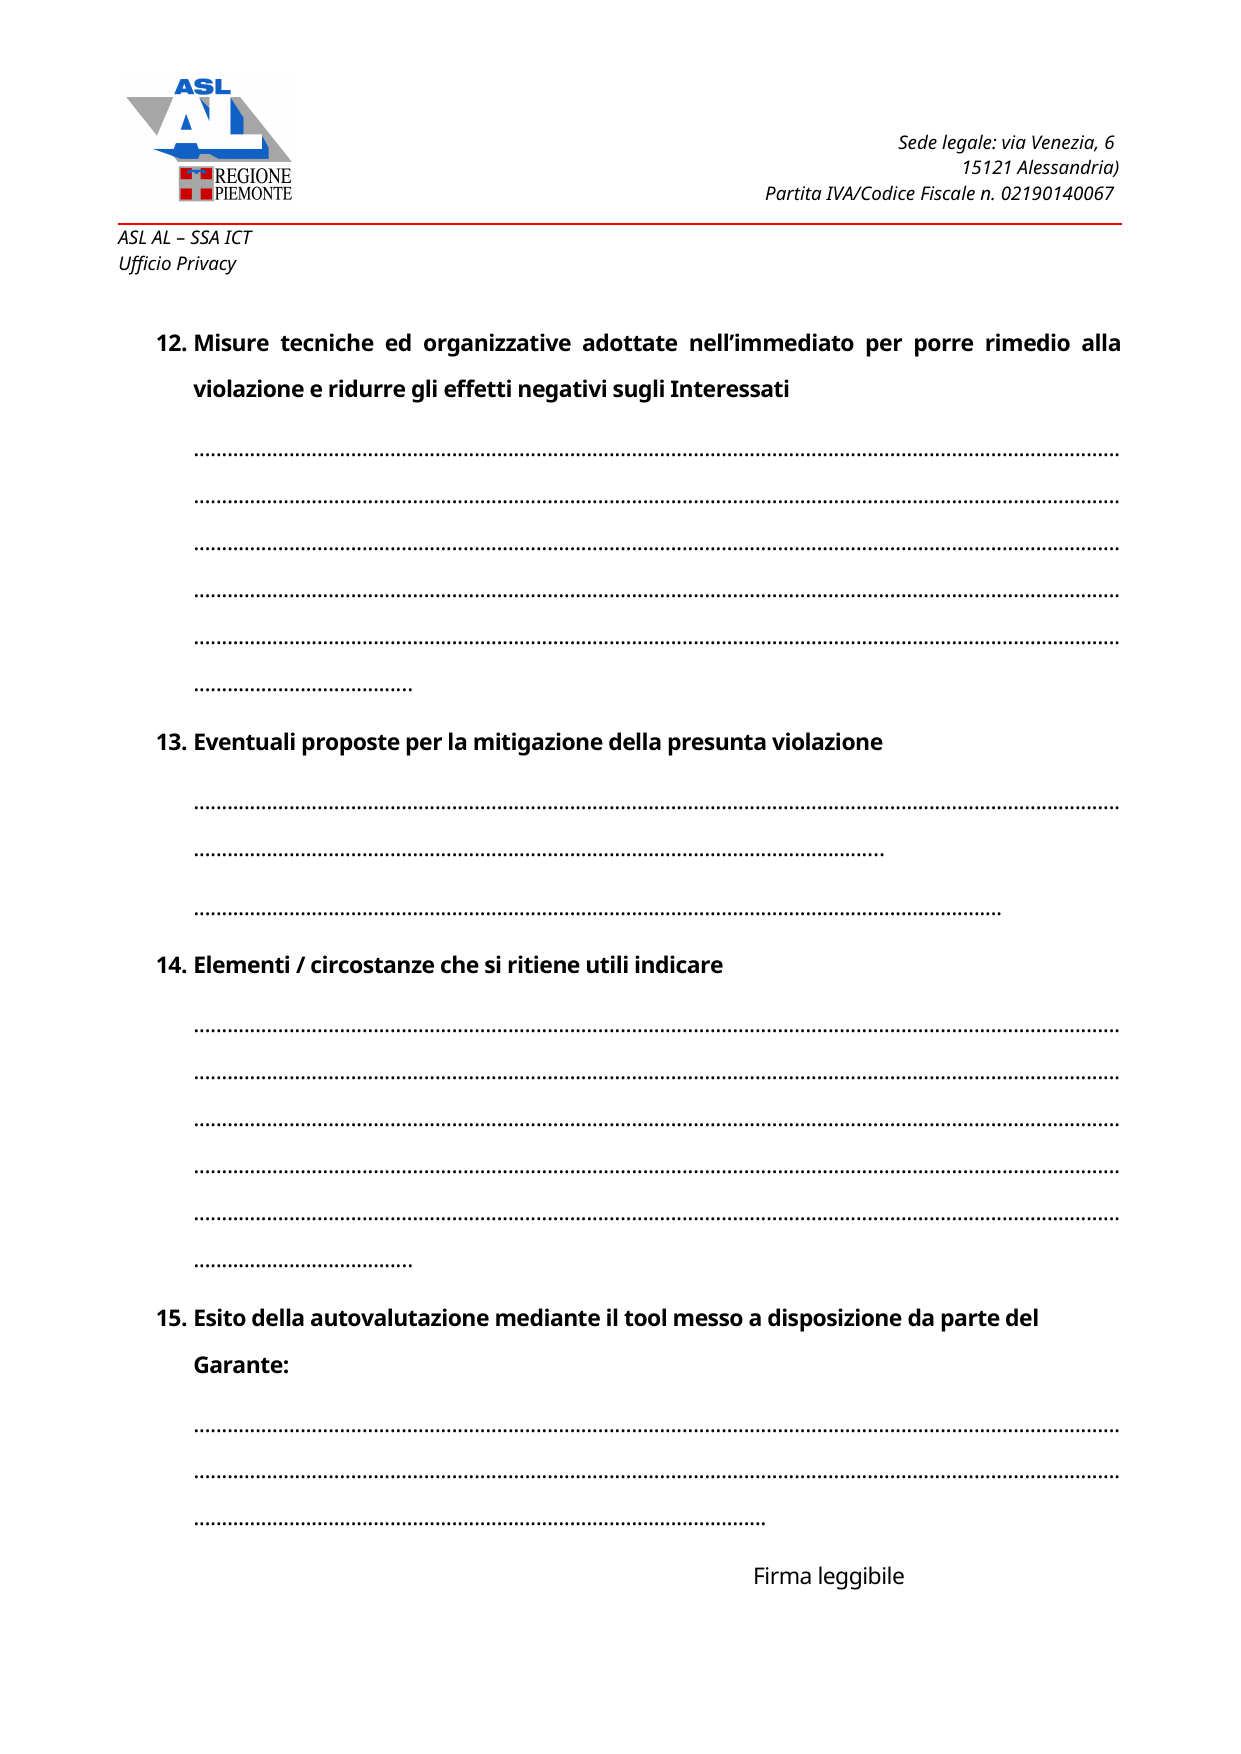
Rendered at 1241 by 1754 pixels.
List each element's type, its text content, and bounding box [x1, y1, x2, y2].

text .............................................................................................................................................................................................................................................................................................… [193, 785, 1122, 863]
text .............................................................................................................................................................................................................................................................................................................................................................................................................................................................................................................................................................................................................................................................................................................................................................................................................................................................................................… [193, 1008, 1122, 1274]
text ................................................................................................................................................ [193, 891, 1122, 922]
list Misure tecniche ed organizzative adottate nell’immediato per porre rimedio alla violazione e ridurre gli effetti negativi sugli Interessati [156, 327, 1122, 405]
list Elementi / circostanze che si ritiene utili indicare [156, 949, 1122, 981]
list Eventuali proposte per la mitigazione della presunta violazione [156, 726, 1122, 757]
picture [121, 77, 296, 203]
text Firma leggibile [118, 1560, 1122, 1592]
text ................................................................................................................................................................................................................................................................................................................................................................................................................................................ [193, 1408, 1122, 1533]
text .............................................................................................................................................................................................................................................................................................................................................................................................................................................................................................................................................................................................................................................................................................................................................................................................................................................................................................… [193, 432, 1122, 698]
list Esito della autovalutazione mediante il tool messo a disposizione da parte del Garante: [156, 1302, 1122, 1380]
